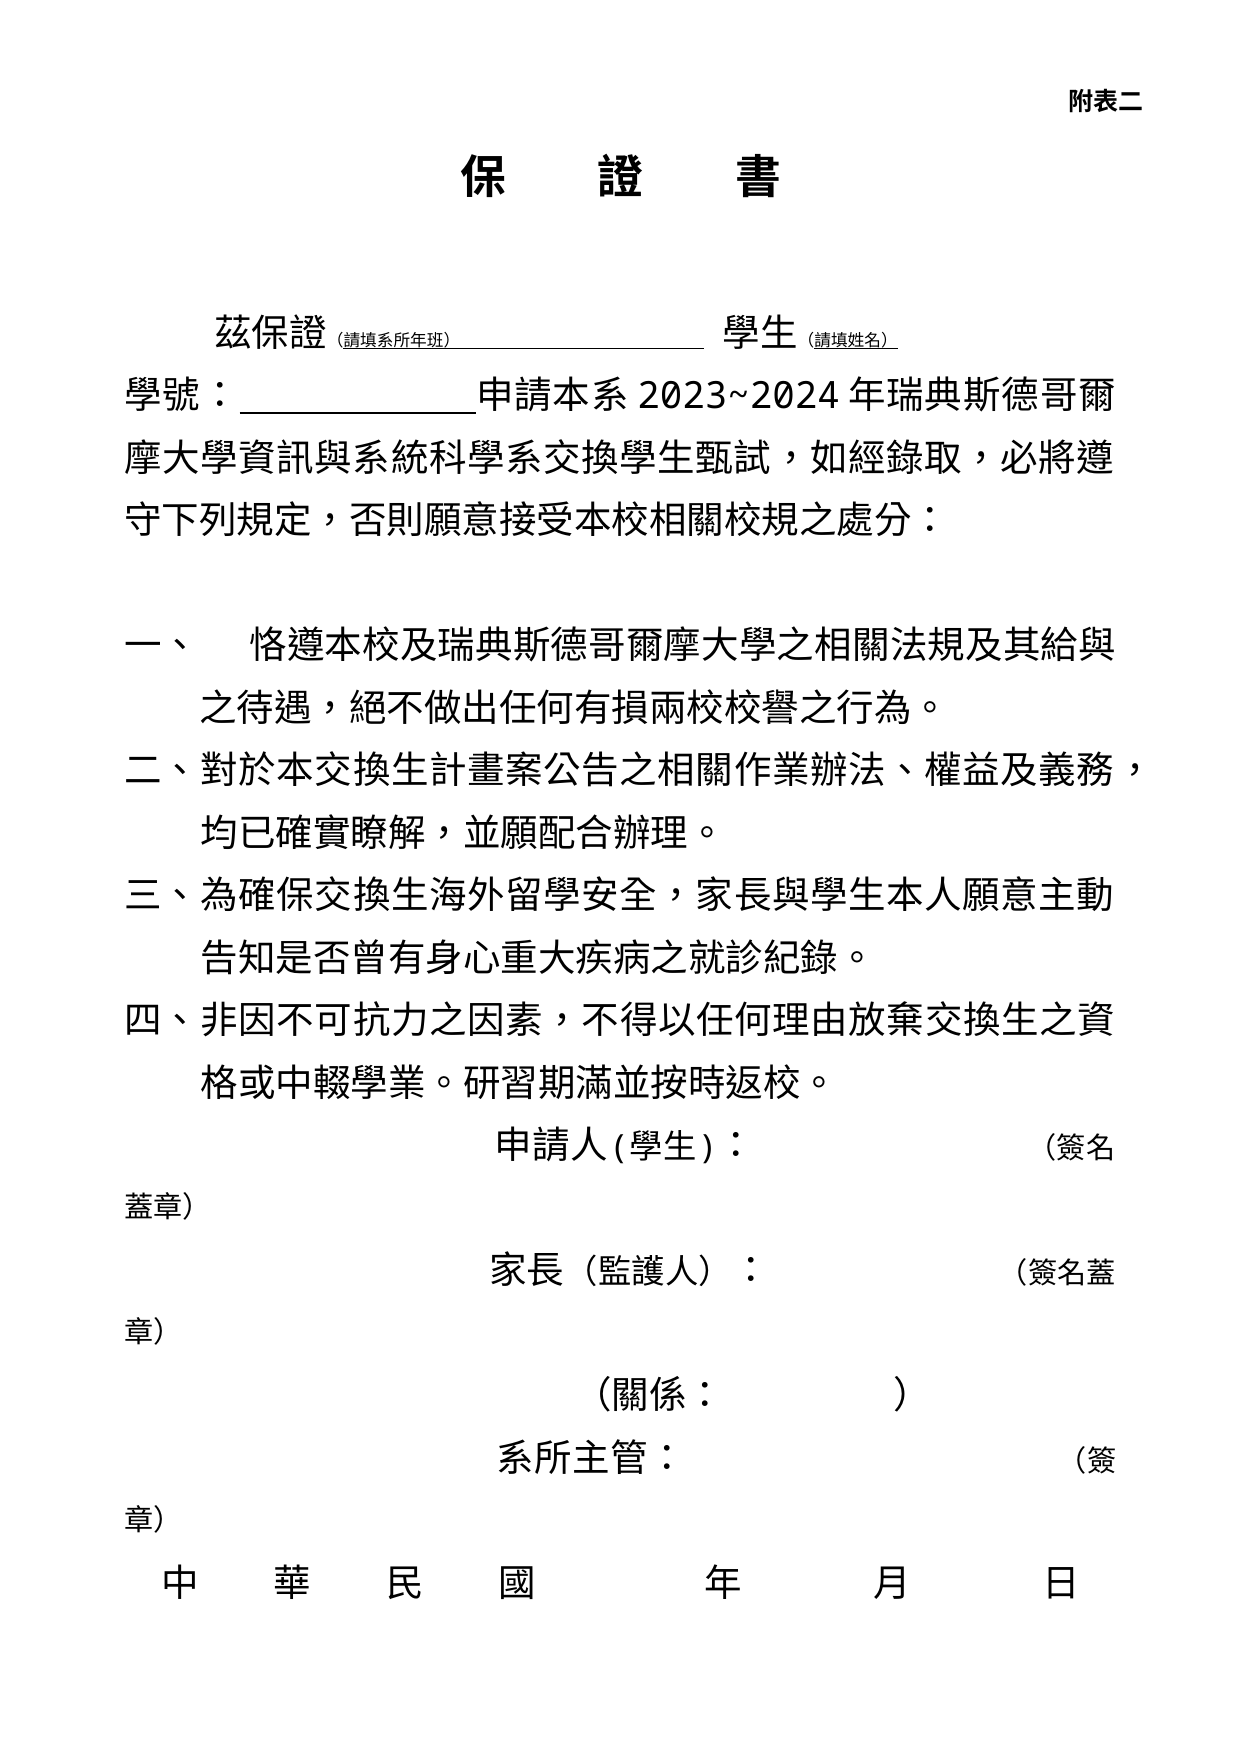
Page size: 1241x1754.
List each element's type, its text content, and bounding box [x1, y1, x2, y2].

list 非因不可抗力之因素，不得以任何理由放棄交換生之資格或中輟學業。研習期滿並按時返校。 [124, 976, 1116, 1101]
list 為確保交換生海外留學安全，家長與學生本人願意主動告知是否曾有身心重大疾病之就診紀錄。 [124, 851, 1116, 976]
text 茲保證（請填系所年班） 學生（請填姓名） [124, 288, 1116, 351]
text 學號： 申請本系2023~2024年瑞典斯德哥爾摩大學資訊與系統科學系交換學生甄試，如經錄取，必將遵守下列規定，否則願意接受本校相關校規之處分： [124, 351, 1116, 538]
text 申請人(學生)： （簽名蓋章） [124, 1101, 1116, 1226]
text （關係： ） [124, 1351, 1116, 1413]
list 恪遵本校及瑞典斯德哥爾摩大學之相關法規及其給與之待遇，絕不做出任何有損兩校校譽之行為。 [124, 601, 1116, 726]
text 附表二 [1063, 81, 1149, 118]
list 對於本交換生計畫案公告之相關作業辦法、權益及義務，均已確實瞭解，並願配合辦理。 [124, 726, 1116, 851]
text 保 證 書 [124, 74, 1164, 226]
text 系所主管： （簽章） [124, 1413, 1116, 1538]
text 家長（監護人）： （簽名蓋章） [124, 1226, 1116, 1351]
text 中 華 民 國 年 月 日 [124, 1538, 1116, 1601]
